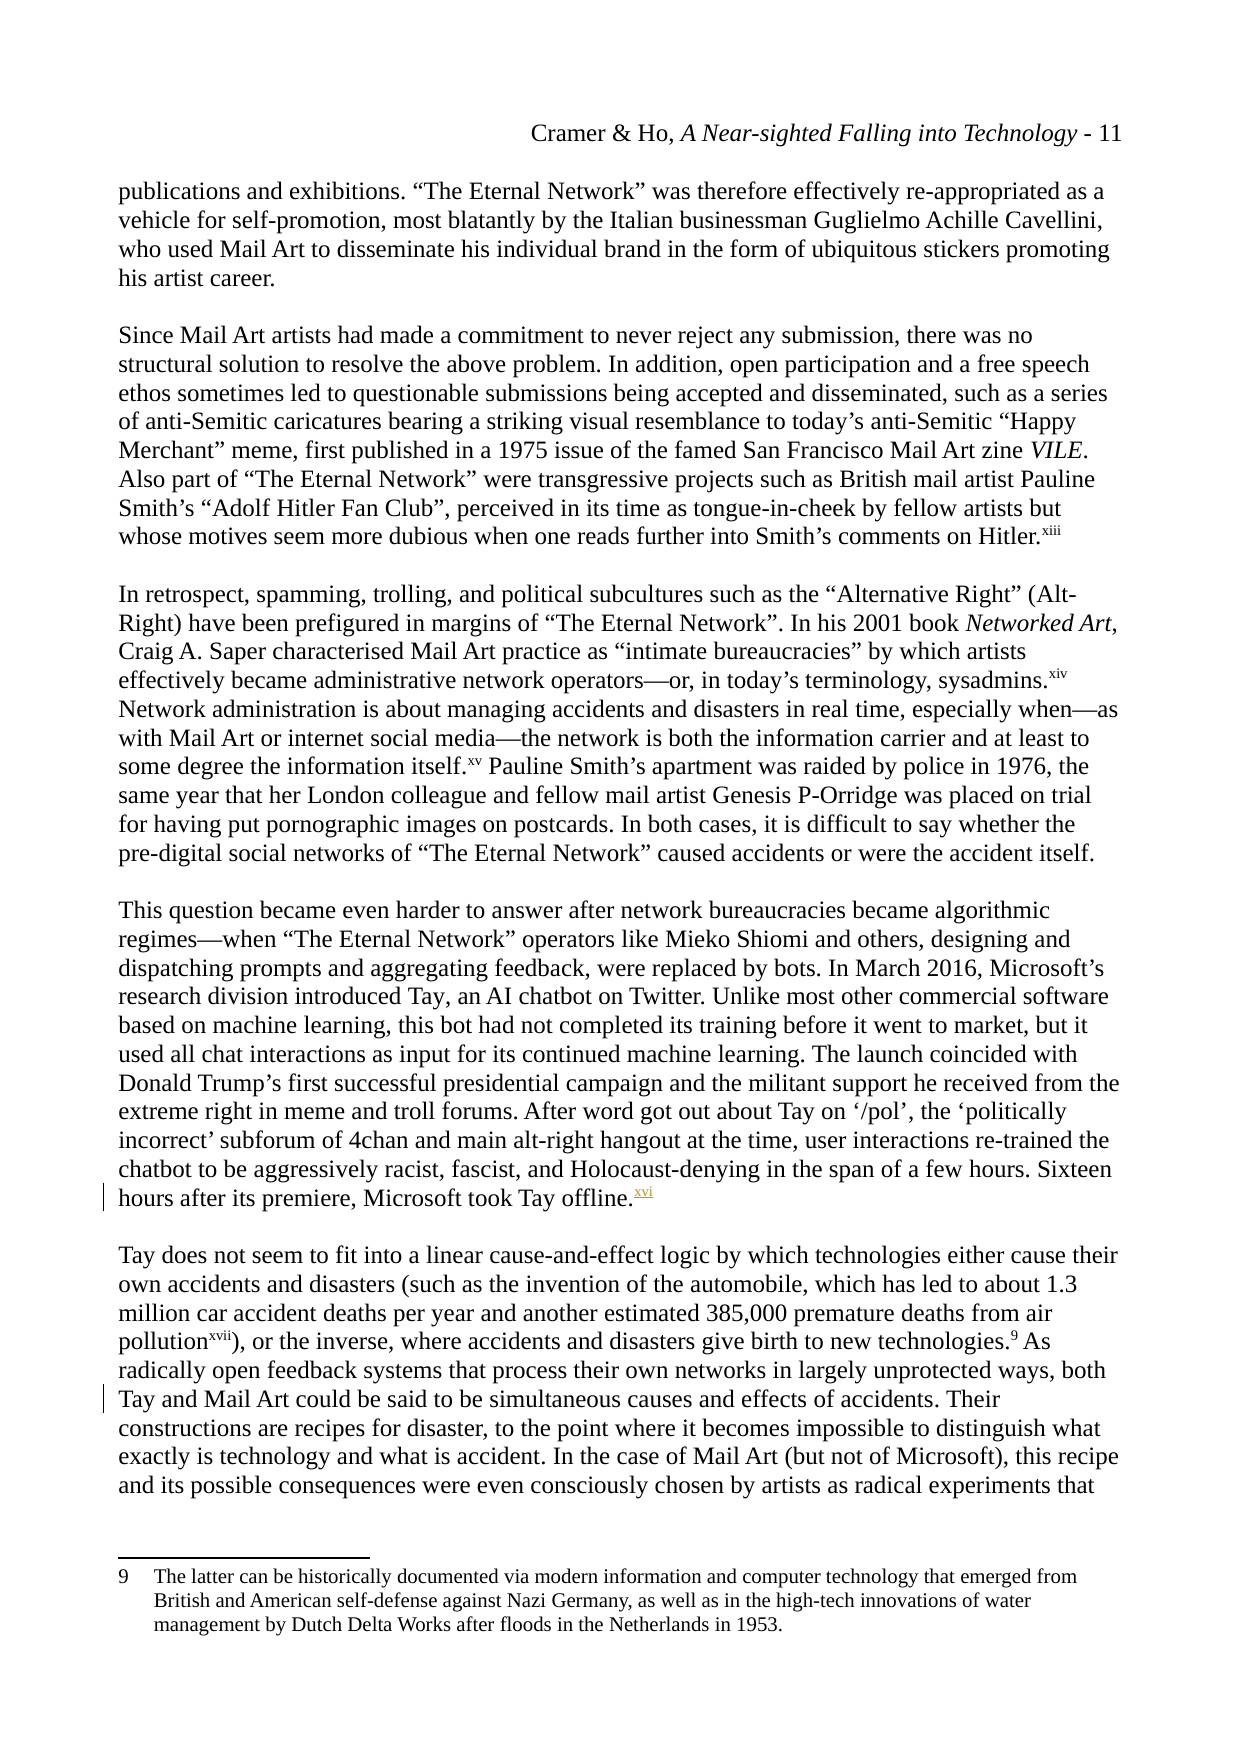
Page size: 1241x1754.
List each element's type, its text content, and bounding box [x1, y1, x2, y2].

text Tay does not seem to fit into a linear cause-and-effect logic by which technologies either cause their own accidents and disasters (such as the invention of the automobile, which has led to about 1.3 million car accident deaths per year and another estimated 385,000 premature deaths from air pollution), or the inverse, where accidents and disasters give birth to new technologies. As radically open feedback systems that process their own networks in largely unprotected ways, both Tay and Mail Art could be said to be simultaneous causes and effects of accidents. Their constructions are recipes for disaster, to the point where it becomes impossible to distinguish what exactly is technology and what is accident. In the case of Mail Art (but not of Microsoft), this recipe and its possible consequences were even consciously chosen by artists as radical experiments that [118, 1240, 1122, 1499]
text publications and exhibitions. “The Eternal Network” was therefore effectively re-appropriated as a vehicle for self-promotion, most blatantly by the Italian businessman Guglielmo Achille Cavellini, who used Mail Art to disseminate his individual brand in the form of ubiquitous stickers promoting his artist career. [118, 176, 1122, 291]
text The latter can be historically documented via modern information and computer technology that emerged from British and American self-defense against Nazi Germany, as well as in the high-tech innovations of water management by Dutch Delta Works after floods in the Netherlands in 1953. [118, 1564, 1122, 1636]
text Since Mail Art artists had made a commitment to never reject any submission, there was no structural solution to resolve the above problem. In addition, open participation and a free speech ethos sometimes led to questionable submissions being accepted and disseminated, such as a series of anti-Semitic caricatures bearing a striking visual resemblance to today’s anti-Semitic “Happy Merchant” meme, first published in a 1975 issue of the famed San Francisco Mail Art zine VILE. Also part of “The Eternal Network” were transgressive projects such as British mail artist Pauline Smith’s “Adolf Hitler Fan Club”, perceived in its time as tongue-in-cheek by fellow artists but whose motives seem more dubious when one reads further into Smith’s comments on Hitler. [118, 320, 1122, 550]
text This question became even harder to answer after network bureaucracies became algorithmic regimes—when “The Eternal Network” operators like Mieko Shiomi and others, designing and dispatching prompts and aggregating feedback, were replaced by bots. In March 2016, Microsoft’s research division introduced Tay, an AI chatbot on Twitter. Unlike most other commercial software based on machine learning, this bot had not completed its training before it went to market, but it used all chat interactions as input for its continued machine learning. The launch coincided with Donald Trump’s first successful presidential campaign and the militant support he received from the extreme right in meme and troll forums. After word got out about Tay on ‘/pol’, the ‘politically incorrect’ subforum of 4chan and main alt-right hangout at the time, user interactions re-trained the chatbot to be aggressively racist, fascist, and Holocaust-denying in the span of a few hours. Sixteen hours after its premiere, Microsoft took Tay offline. [118, 895, 1122, 1211]
text In retrospect, spamming, trolling, and political subcultures such as the “Alternative Right” (Alt-Right) have been prefigured in margins of “The Eternal Network”. In his 2001 book Networked Art, Craig A. Saper characterised Mail Art practice as “intimate bureaucracies” by which artists effectively became administrative network operators—or, in today’s terminology, sysadmins. Network administration is about managing accidents and disasters in real time, especially when—as with Mail Art or internet social media—the network is both the information carrier and at least to some degree the information itself. Pauline Smith’s apartment was raided by police in 1976, the same year that her London colleague and fellow mail artist Genesis P-Orridge was placed on trial for having put pornographic images on postcards. In both cases, it is difficult to say whether the pre-digital social networks of “The Eternal Network” caused accidents or were the accident itself. [118, 579, 1122, 866]
